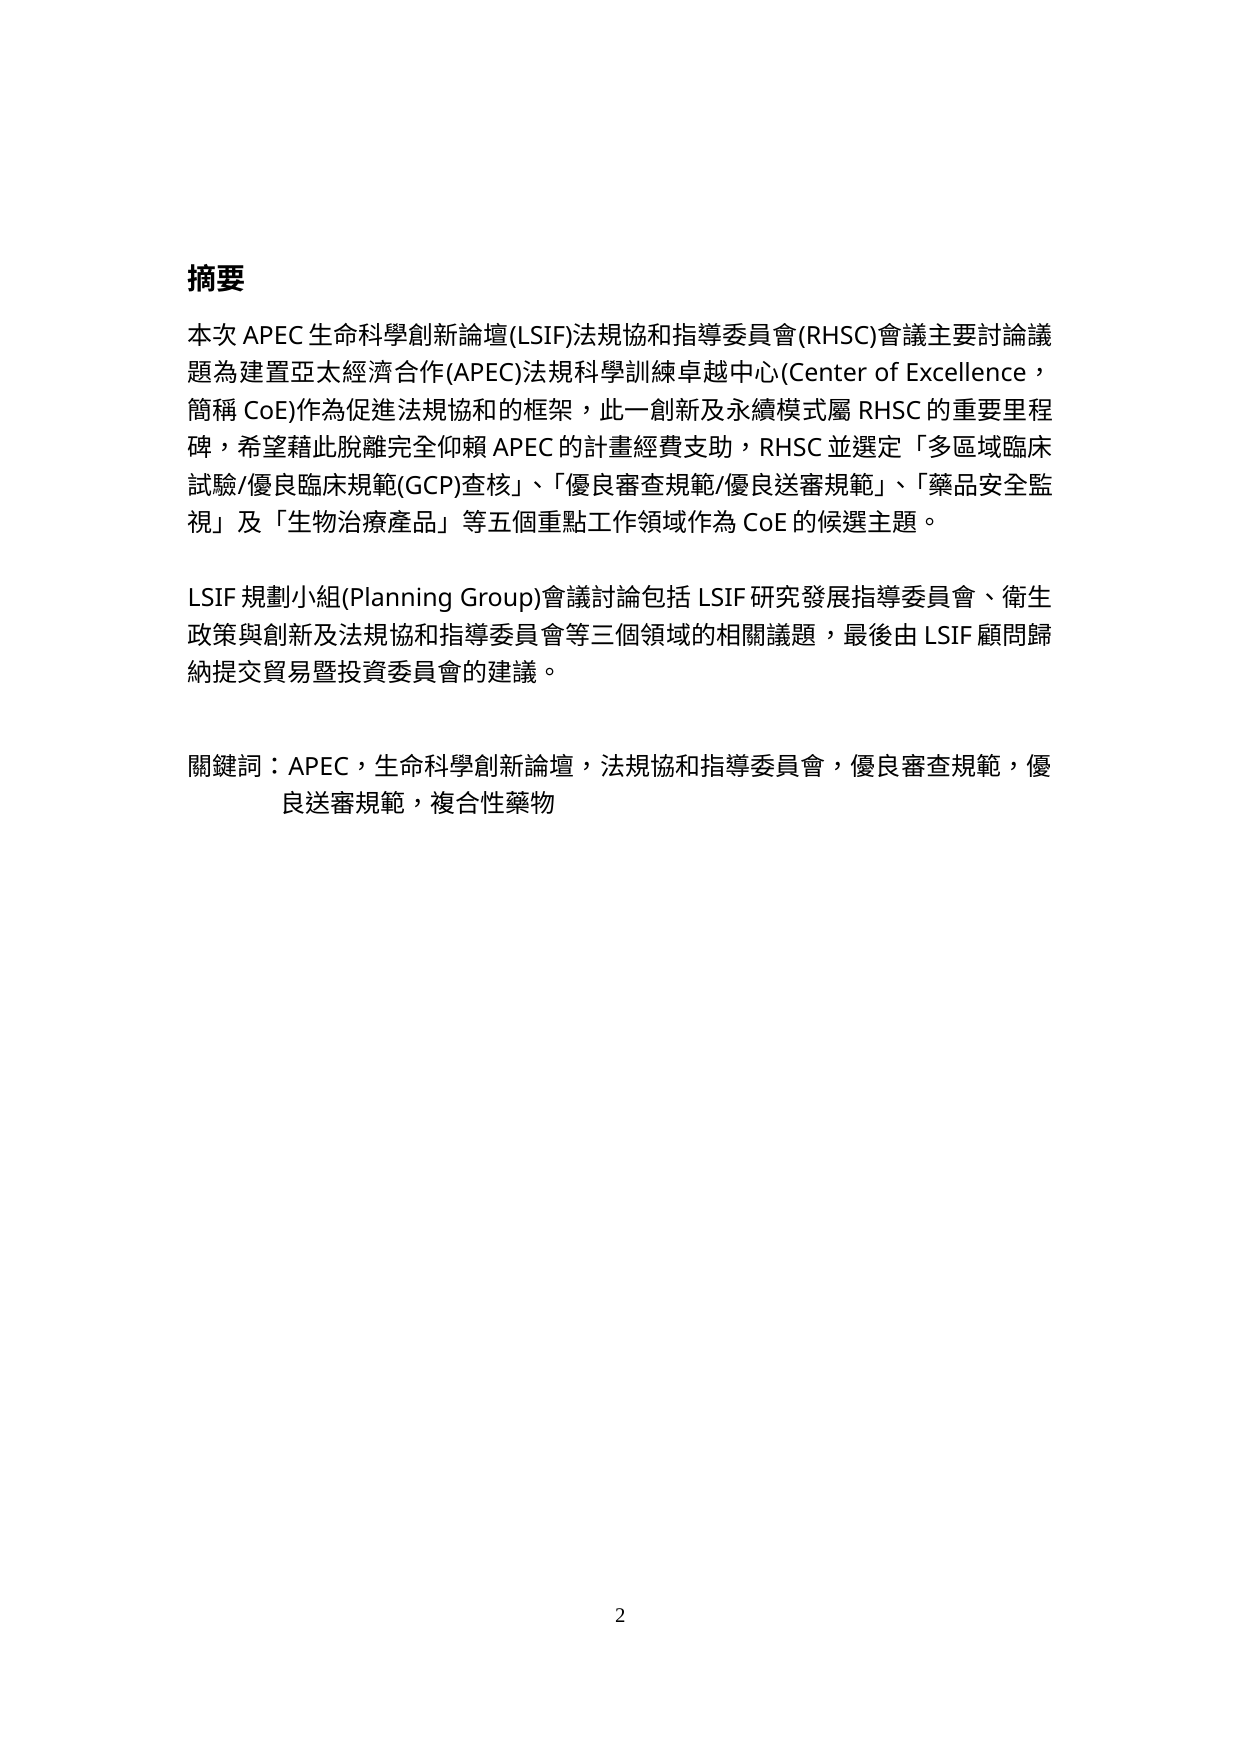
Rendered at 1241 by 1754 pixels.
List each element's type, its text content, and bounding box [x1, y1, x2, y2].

text 關鍵詞：APEC，生命科學創新論壇，法規協和指導委員會，優良審查規範，優良送審規範，複合性藥物 [187, 746, 1053, 821]
text 摘要 [187, 239, 1053, 314]
text LSIF規劃小組(Planning Group)會議討論包括LSIF研究發展指導委員會、衛生政策與創新及法規協和指導委員會等三個領域的相關議題，最後由LSIF顧問歸納提交貿易暨投資委員會的建議。 [187, 577, 1053, 689]
text 本次APEC生命科學創新論壇(LSIF)法規協和指導委員會(RHSC)會議主要討論議題為建置亞太經濟合作(APEC)法規科學訓練卓越中心(Center of Excellence，簡稱CoE)作為促進法規協和的框架，此一創新及永續模式屬RHSC的重要里程碑，希望藉此脫離完全仰賴APEC的計畫經費支助，RHSC並選定「多區域臨床試驗/優良臨床規範(GCP)查核」、「優良審查規範/優良送審規範」、「藥品安全監視」及「生物治療產品」等五個重點工作領域作為CoE的候選主題。 [187, 314, 1053, 539]
